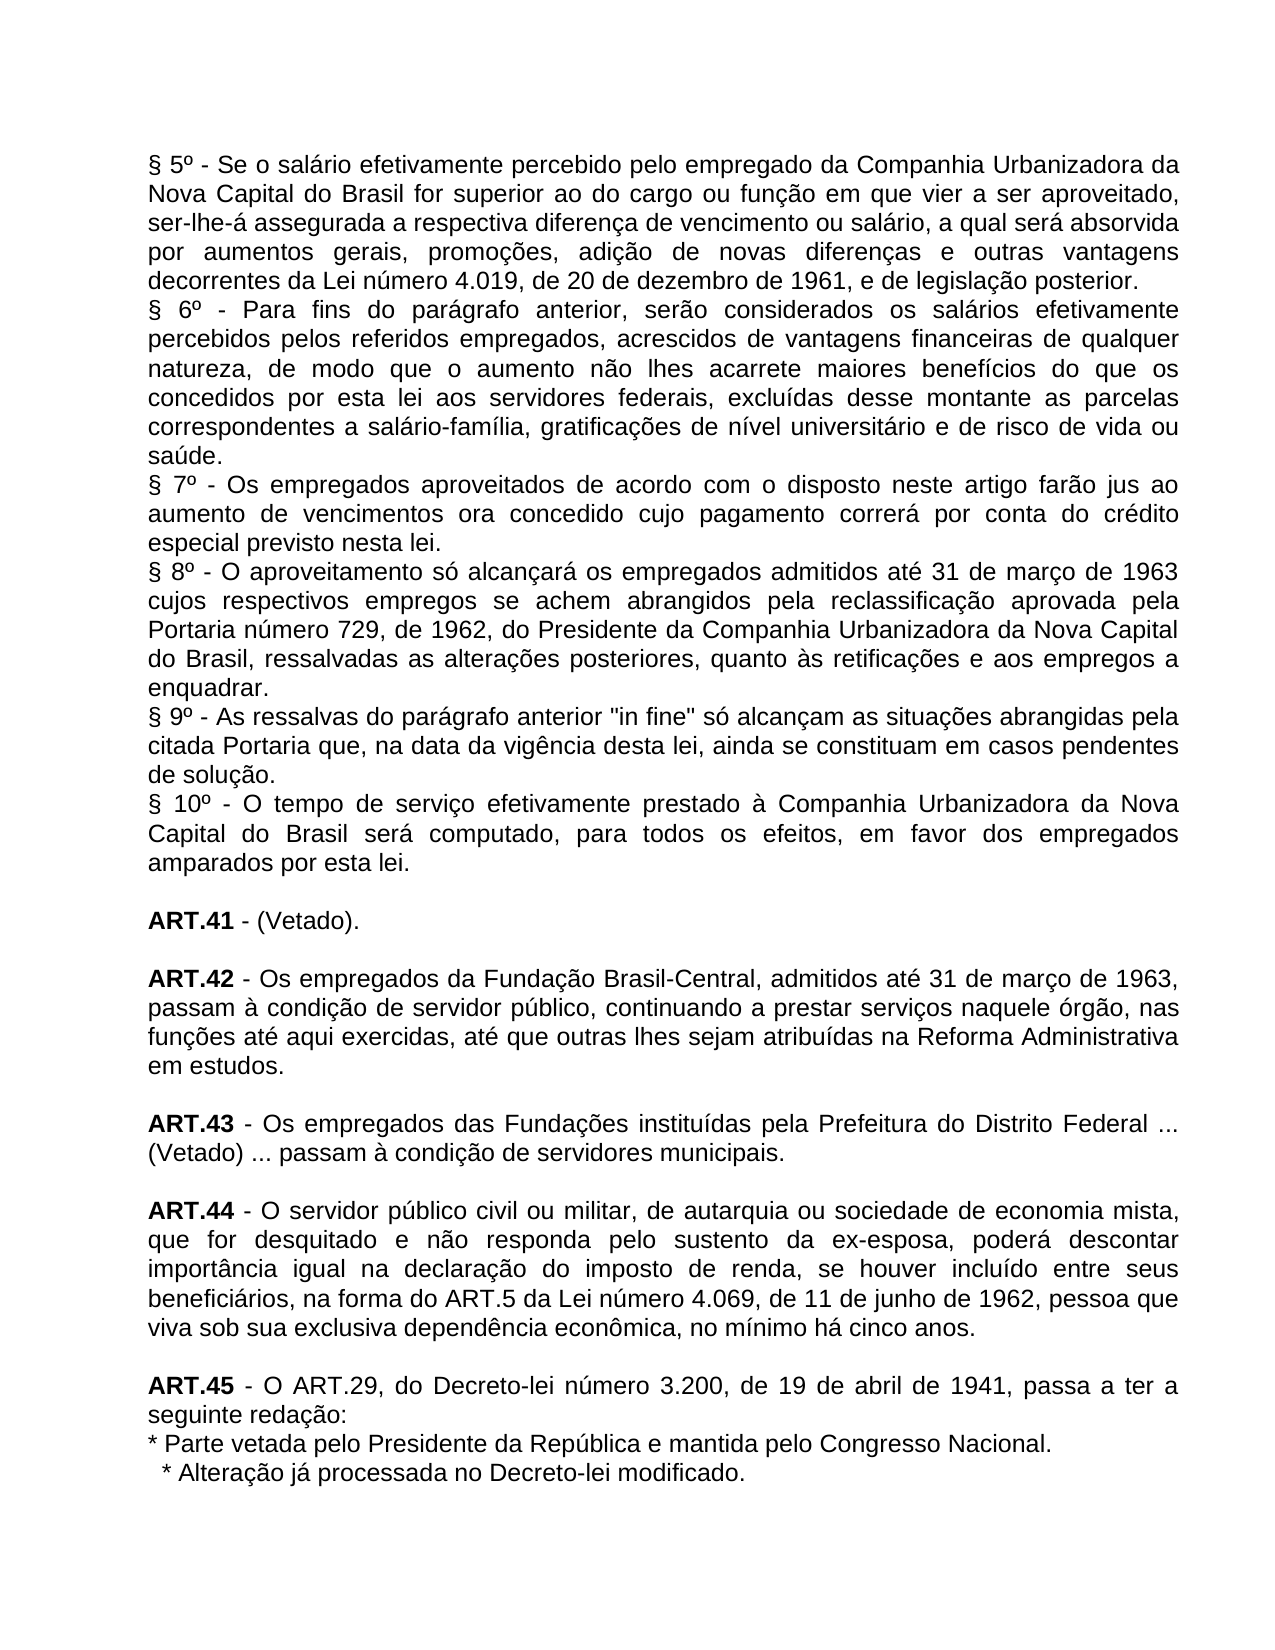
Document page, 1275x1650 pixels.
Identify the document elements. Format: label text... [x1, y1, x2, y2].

text ART.41 - (Vetado). [148, 906, 1181, 935]
text § 5º - Se o salário efetivamente percebido pelo empregado da Companhia Urbanizadora da Nova Capital do Brasil for superior ao do cargo ou função em que vier a ser aproveitado, ser-lhe-á assegurada a respectiva diferença de vencimento ou salário, a qual será absorvida por aumentos gerais, promoções, adição de novas diferenças e outras vantagens decorrentes da Lei número 4.019, de 20 de dezembro de 1961, e de legislação posterior. [148, 150, 1181, 295]
text ART.44 - O servidor público civil ou militar, de autarquia ou sociedade de economia mista, que for desquitado e não responda pelo sustento da ex-esposa, poderá descontar importância igual na declaração do imposto de renda, se houver incluído entre seus beneficiários, na forma do ART.5 da Lei número 4.069, de 11 de junho de 1962, pessoa que viva sob sua exclusiva dependência econômica, no mínimo há cinco anos. [148, 1196, 1181, 1342]
text ART.42 - Os empregados da Fundação Brasil-Central, admitidos até 31 de março de 1963, passam à condição de servidor público, continuando a prestar serviços naquele órgão, nas funções até aqui exercidas, até que outras lhes sejam atribuídas na Reforma Administrativa em estudos. [148, 964, 1181, 1080]
text * Alteração já processada no Decreto-lei modificado. [148, 1458, 1181, 1487]
text § 7º - Os empregados aproveitados de acordo com o disposto neste artigo farão jus ao aumento de vencimentos ora concedido cujo pagamento correrá por conta do crédito especial previsto nesta lei. [148, 470, 1181, 557]
text § 10º - O tempo de serviço efetivamente prestado à Companhia Urbanizadora da Nova Capital do Brasil será computado, para todos os efeitos, em favor dos empregados amparados por esta lei. [148, 789, 1181, 877]
text § 9º - As ressalvas do parágrafo anterior "in fine" só alcançam as situações abrangidas pela citada Portaria que, na data da vigência desta lei, ainda se constituam em casos pendentes de solução. [148, 702, 1181, 789]
text ART.43 - Os empregados das Fundações instituídas pela Prefeitura do Distrito Federal ... (Vetado) ... passam à condição de servidores municipais. [148, 1109, 1181, 1167]
text § 8º - O aproveitamento só alcançará os empregados admitidos até 31 de março de 1963 cujos respectivos empregos se achem abrangidos pela reclassificação aprovada pela Portaria número 729, de 1962, do Presidente da Companhia Urbanizadora da Nova Capital do Brasil, ressalvadas as alterações posteriores, quanto às retificações e aos empregos a enquadrar. [148, 557, 1181, 702]
text * Parte vetada pelo Presidente da República e mantida pelo Congresso Nacional. [148, 1429, 1181, 1458]
text § 6º - Para fins do parágrafo anterior, serão considerados os salários efetivamente percebidos pelos referidos empregados, acrescidos de vantagens financeiras de qualquer natureza, de modo que o aumento não lhes acarrete maiores benefícios do que os concedidos por esta lei aos servidores federais, excluídas desse montante as parcelas correspondentes a salário-família, gratificações de nível universitário e de risco de vida ou saúde. [148, 295, 1181, 470]
text ART.45 - O ART.29, do Decreto-lei número 3.200, de 19 de abril de 1941, passa a ter a seguinte redação: [148, 1371, 1181, 1429]
